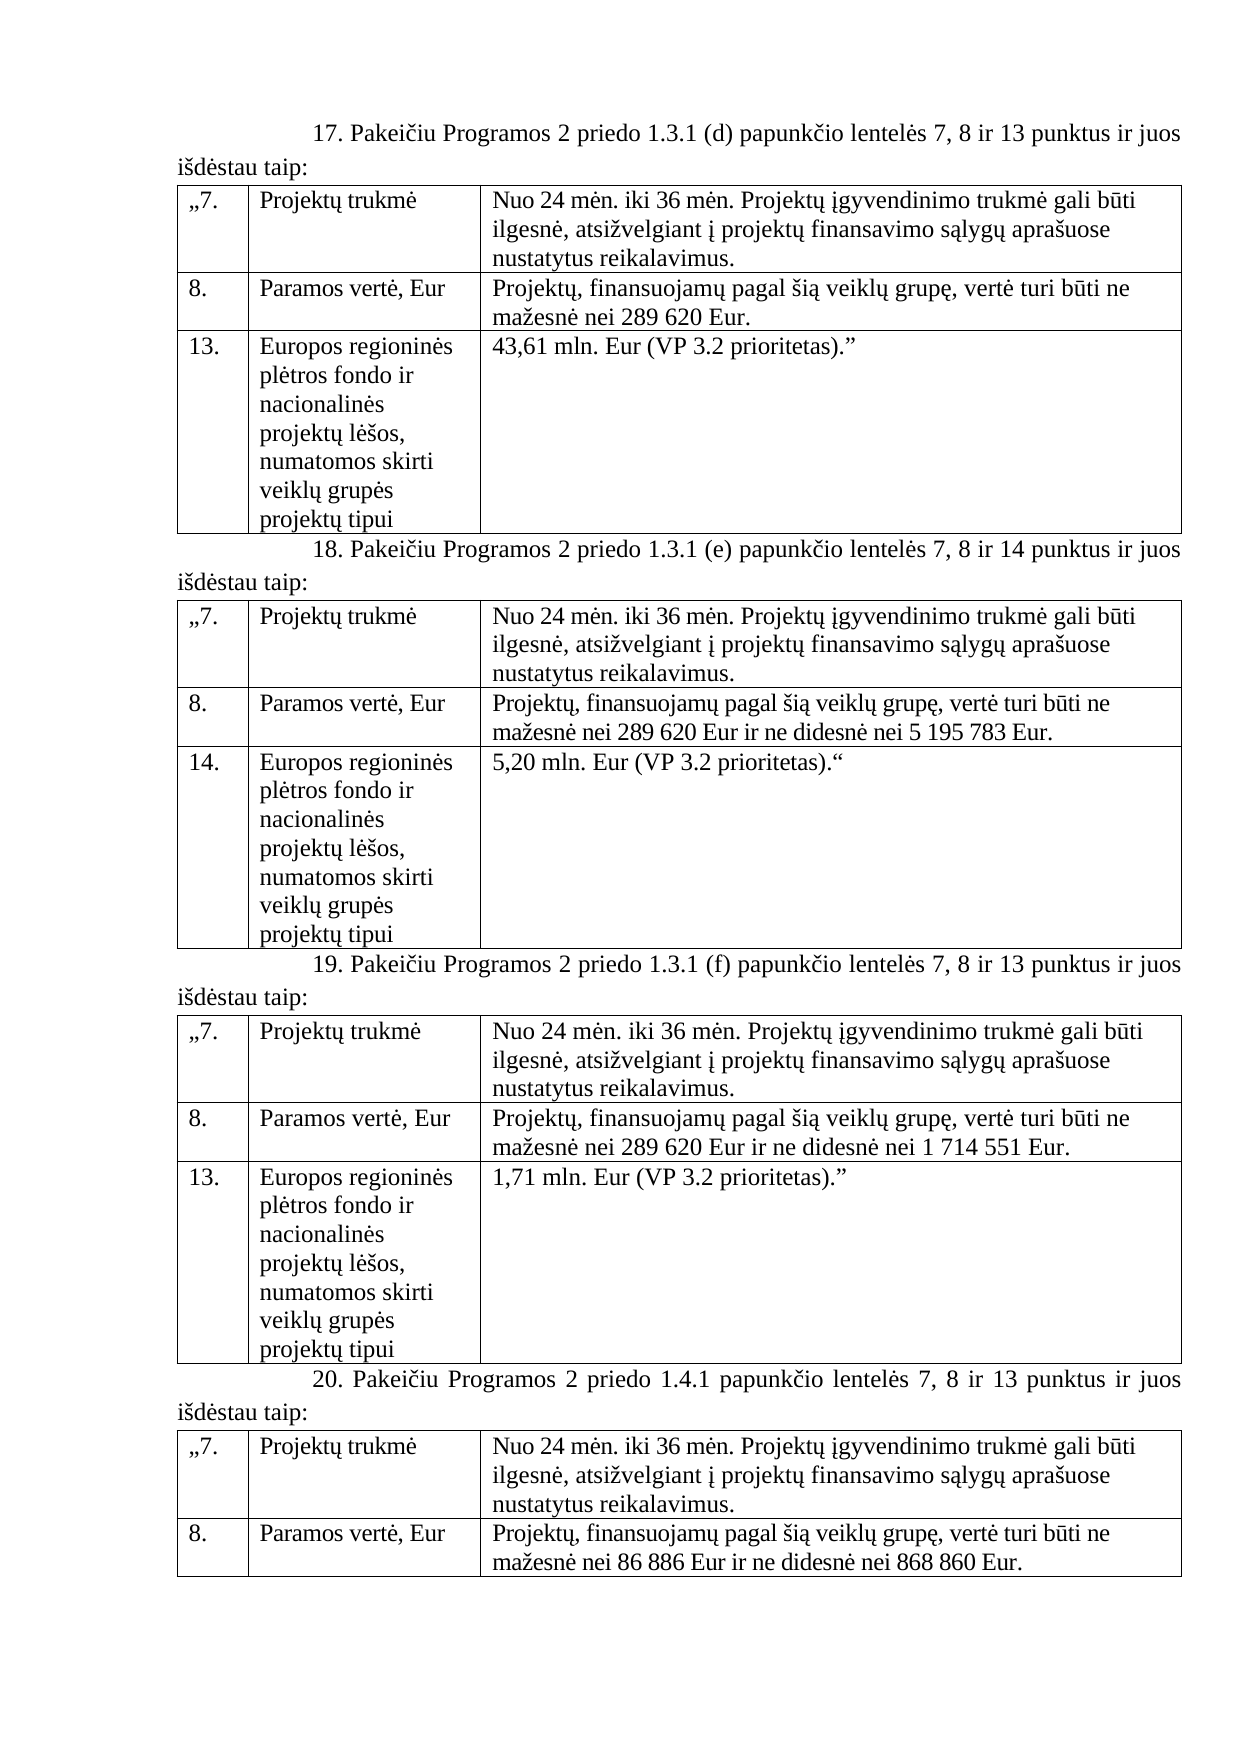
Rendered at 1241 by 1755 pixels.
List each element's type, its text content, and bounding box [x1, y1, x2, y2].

table_cell 1,71 mln. Eur (VP 3.2 prioritetas).” [481, 1162, 1181, 1363]
table_cell Paramos vertė, Eur [249, 273, 480, 330]
table_cell 8. [178, 273, 248, 330]
text 18. Pakeičiu Programos 2 priedo 1.3.1 (e) papunkčio lentelės 7, 8 ir 14 punktus ir juos išdėstau taip: [177, 534, 1182, 596]
table_header „7. [178, 601, 248, 687]
table_header Projektų trukmė [249, 186, 480, 272]
table_cell 8. [178, 1103, 248, 1161]
table_cell 5,20 mln. Eur (VP 3.2 prioritetas).“ [481, 747, 1181, 948]
table_cell 13. [178, 331, 248, 533]
table_cell Europos regioninės plėtros fondo ir nacionalinės projektų lėšos, numatomos skirti veiklų grupės projektų tipui [469, 747, 480, 948]
table_cell Europos regioninės plėtros fondo ir nacionalinės projektų lėšos, numatomos skirti veiklų grupės projektų tipui [469, 1162, 480, 1363]
table_cell 13. [178, 1162, 248, 1363]
table_cell 8. [178, 688, 248, 746]
text 19. Pakeičiu Programos 2 priedo 1.3.1 (f) papunkčio lentelės 7, 8 ir 13 punktus ir juos išdėstau taip: [177, 949, 1182, 1011]
table_header Projektų trukmė [249, 601, 480, 687]
table_cell 8. [178, 1519, 248, 1576]
table_cell Paramos vertė, Eur [249, 688, 480, 746]
table_cell 43,61 mln. Eur (VP 3.2 prioritetas).” [481, 331, 1181, 533]
table_cell Paramos vertė, Eur [249, 1103, 480, 1161]
table_header Projektų trukmė [249, 1431, 480, 1517]
table_header „7. [178, 186, 248, 272]
table_cell Europos regioninės plėtros fondo ir nacionalinės projektų lėšos, numatomos skirti veiklų grupės projektų tipui [469, 331, 480, 533]
text 17. Pakeičiu Programos 2 priedo 1.3.1 (d) papunkčio lentelės 7, 8 ir 13 punktus ir juos išdėstau taip: [177, 118, 1182, 180]
table_header „7. [178, 1431, 248, 1517]
table_header „7. [178, 1016, 248, 1102]
text 20. Pakeičiu Programos 2 priedo 1.4.1 papunkčio lentelės 7, 8 ir 13 punktus ir juos išdėstau taip: [177, 1364, 1182, 1426]
table_header Projektų trukmė [249, 1016, 480, 1102]
table_cell Paramos vertė, Eur [249, 1519, 480, 1576]
table_cell 14. [178, 747, 248, 948]
